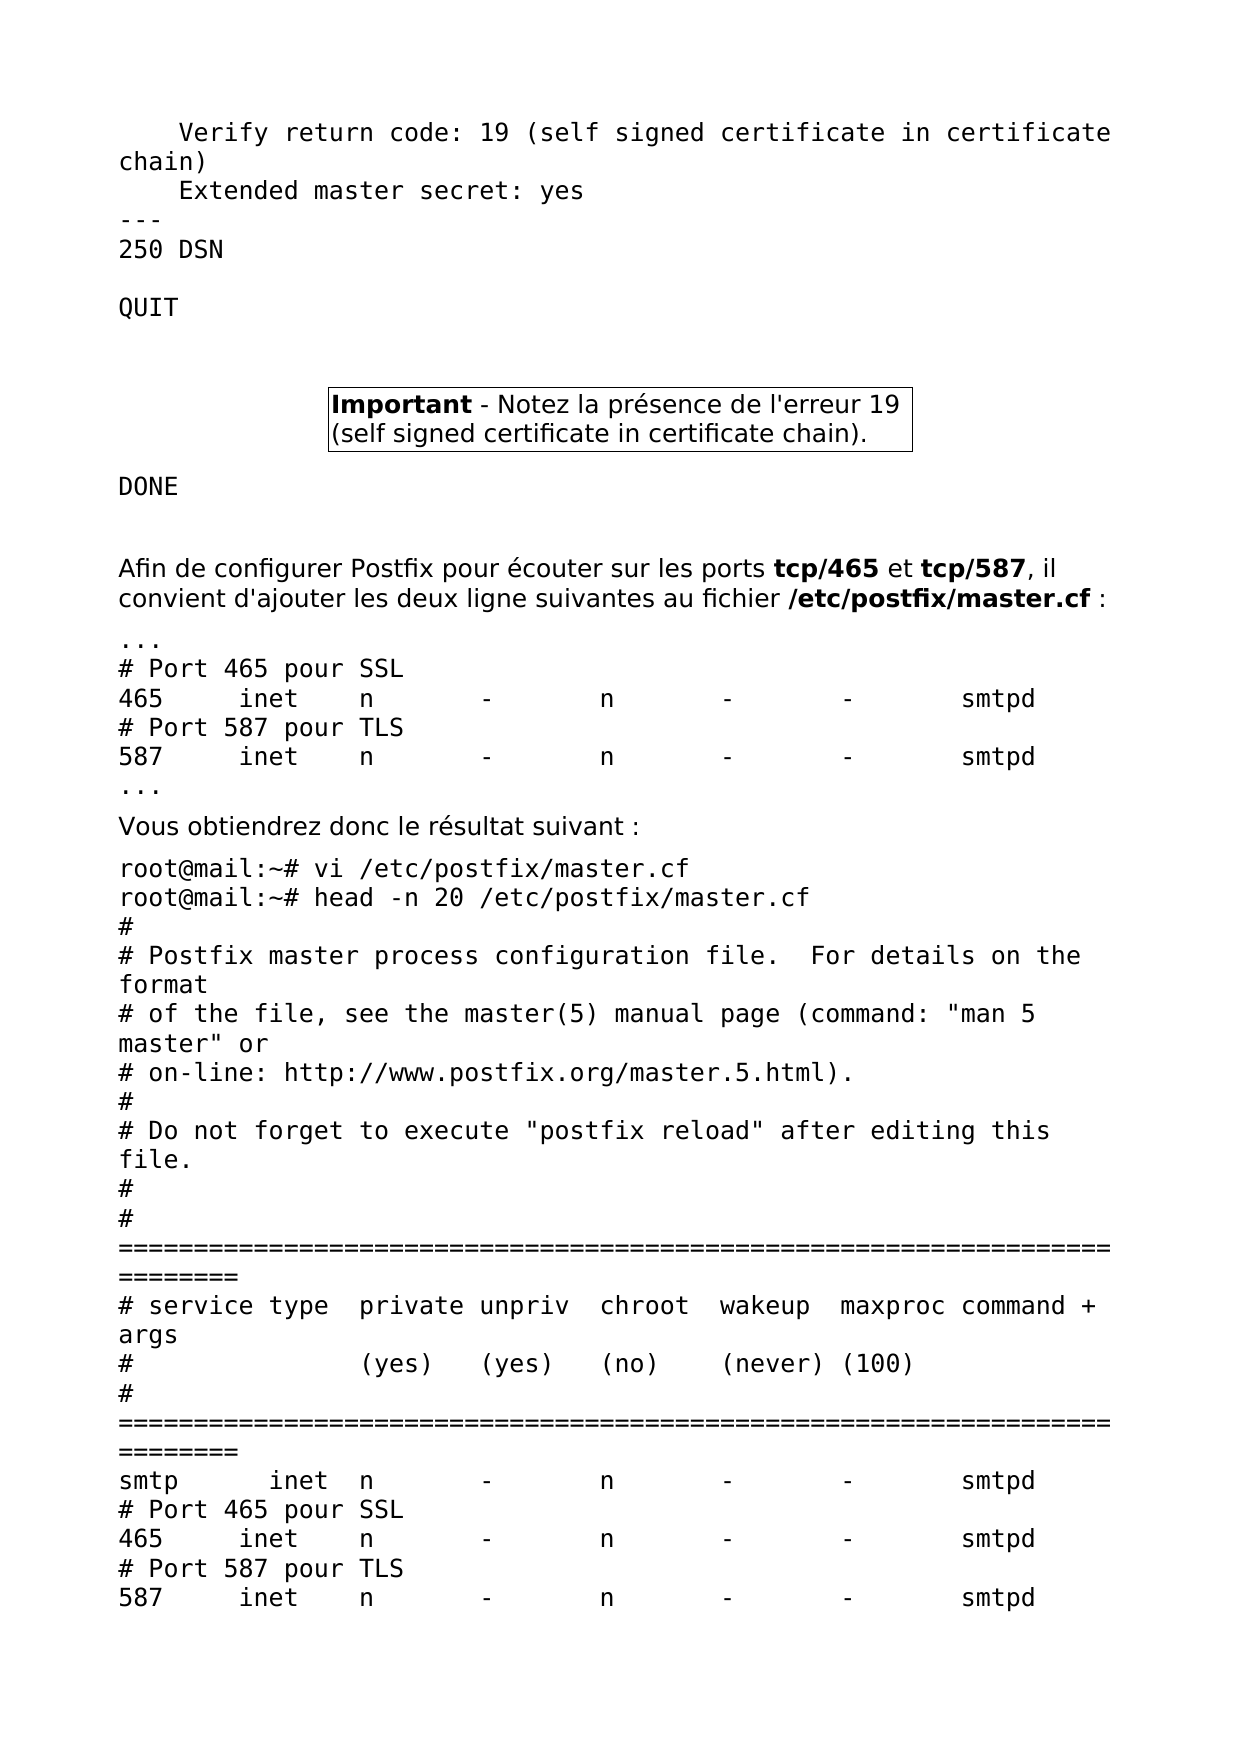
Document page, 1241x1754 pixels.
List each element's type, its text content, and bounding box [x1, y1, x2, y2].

text ... # Port 465 pour SSL 465 inet n - n - - smtpd # Port 587 pour TLS 587 inet n - n - - smtpd ... [118, 625, 1122, 800]
text Afin de configurer Postfix pour écouter sur les ports tcp/465 et tcp/587, il convient d'ajouter les deux ligne suivantes au fichier /etc/postfix/master.cf : [118, 554, 1122, 613]
text root@mail:~# vi /etc/postfix/master.cf root@mail:~# head -n 20 /etc/postfix/master.cf # # Postfix master process configuration file. For details on the format # of the file, see the master(5) manual page (command: "man 5 master" or # on-line: http://www.postfix.org/master.5.html). # # Do not forget to execute "postfix reload" after editing this file. # # ========================================================================== # service type private unpriv chroot wakeup maxproc command + args # (yes) (yes) (no) (never) (100) # ========================================================================== smtp inet n - n - - smtpd # Port 465 pour SSL 465 inet n - n - - smtpd # Port 587 pour TLS 587 inet n - n - - smtpd [118, 854, 1122, 1612]
table_header Important - Notez la présence de l'erreur 19 (self signed certificate in certificate chain). [329, 388, 912, 451]
text Vous obtiendrez donc le résultat suivant : [118, 812, 1122, 841]
text Verify return code: 19 (self signed certificate in certificate chain) Extended master secret: yes --- 250 DSN QUIT DONE [118, 118, 1122, 501]
